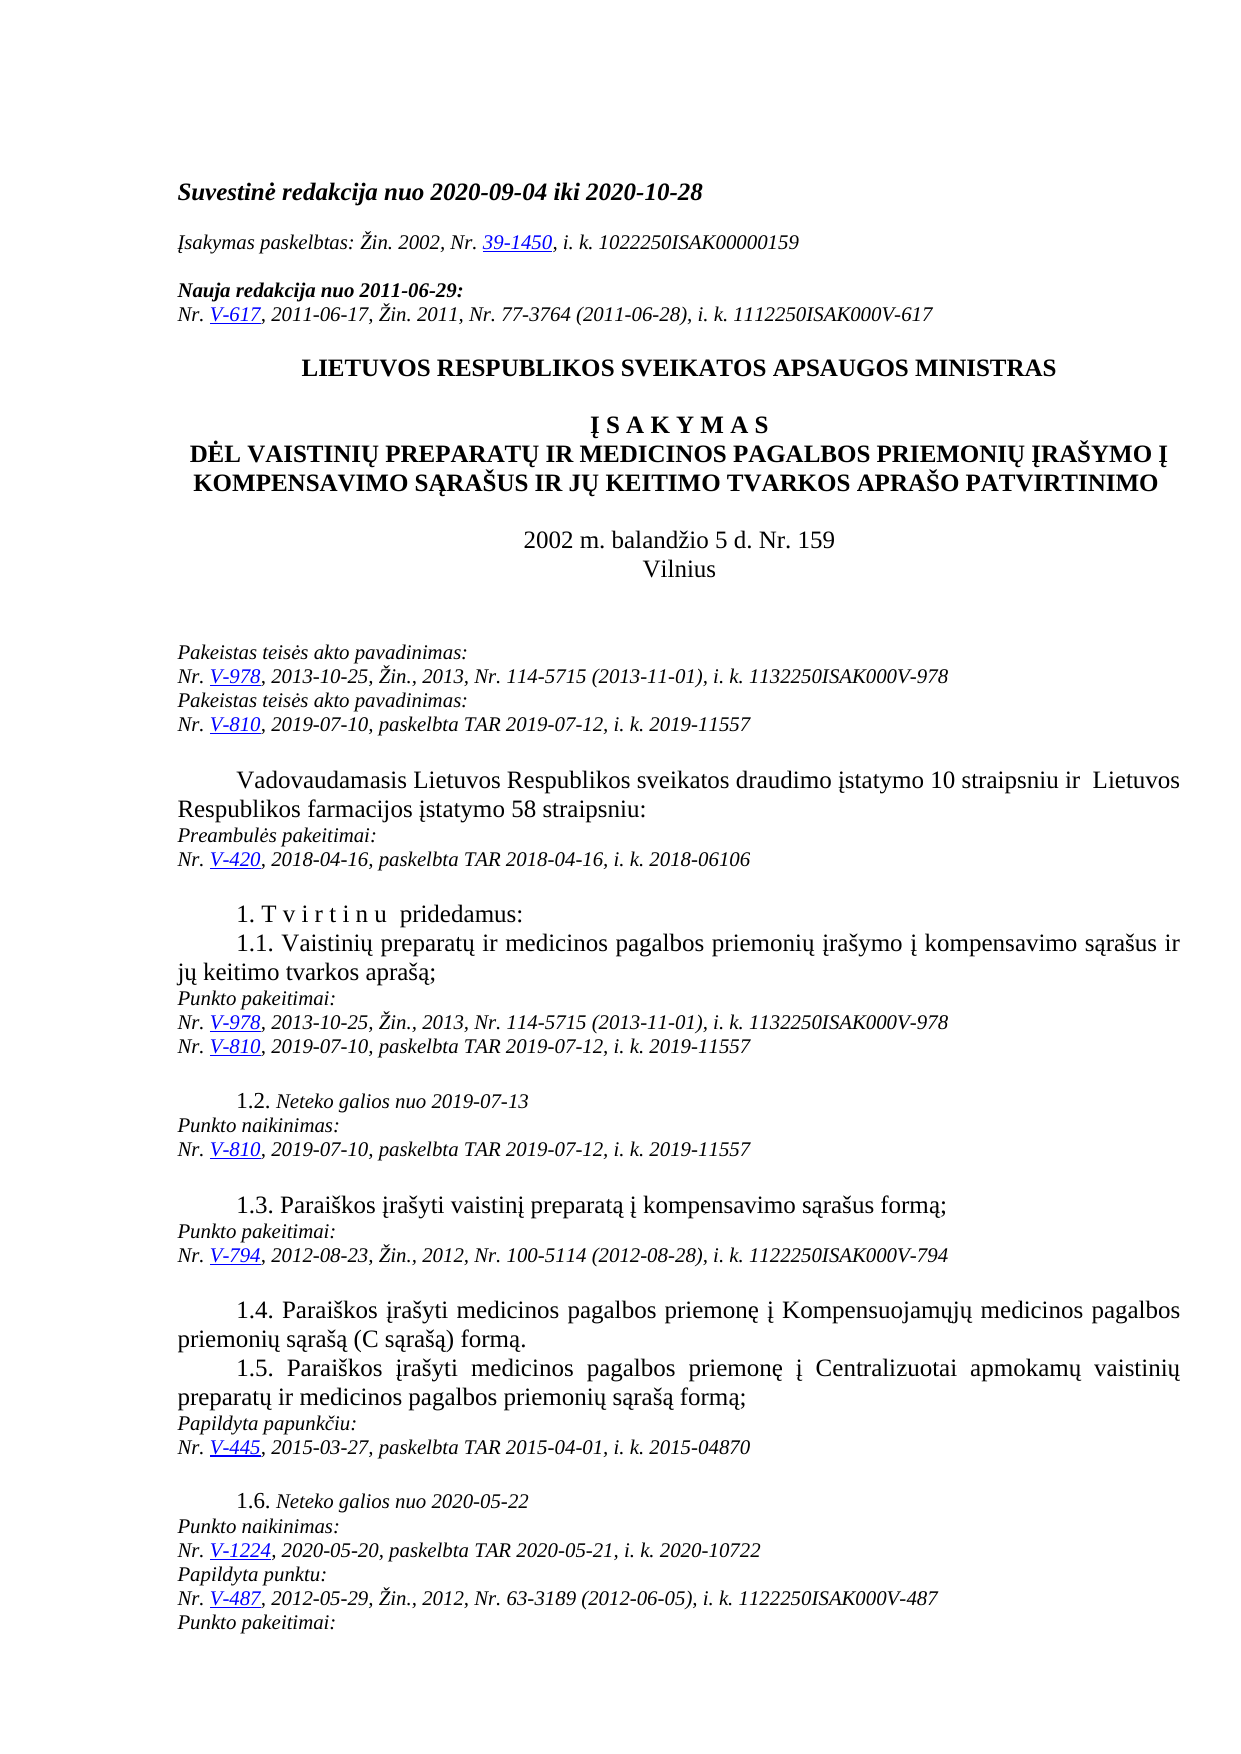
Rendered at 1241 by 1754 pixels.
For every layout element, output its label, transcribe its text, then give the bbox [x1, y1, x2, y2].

text Nr. V-420, 2018-04-16, paskelbta TAR 2018-04-16, i. k. 2018-06106 [177, 847, 1181, 871]
text 1.5. Paraiškos įrašyti medicinos pagalbos priemonę į Centralizuotai apmokamų vaistinių preparatų ir medicinos pagalbos priemonių sąrašą formą; [177, 1353, 1181, 1411]
text Nr. V-978, 2013-10-25, Žin., 2013, Nr. 114-5715 (2013-11-01), i. k. 1132250ISAK000V-978 [177, 1010, 1181, 1034]
text Papildyta punktu: [177, 1562, 1181, 1586]
text Nauja redakcija nuo 2011-06-29: [177, 278, 1181, 302]
text Įsakymas paskelbtas: Žin. 2002, Nr. 39-1450, i. k. 1022250ISAK00000159 [177, 230, 1181, 254]
text Preambulės pakeitimai: [177, 823, 1181, 847]
text Papildyta papunkčiu: [177, 1411, 1181, 1434]
text Nr. V-810, 2019-07-10, paskelbta TAR 2019-07-12, i. k. 2019-11557 [177, 1137, 1181, 1161]
text 1.6. Neteko galios nuo 2020-05-22 [177, 1487, 1181, 1514]
text Punkto pakeitimai: [177, 986, 1181, 1010]
text Nr. V-617, 2011-06-17, Žin. 2011, Nr. 77-3764 (2011-06-28), i. k. 1112250ISAK000V-617 [177, 302, 1181, 326]
text Nr. V-1224, 2020-05-20, paskelbta TAR 2020-05-21, i. k. 2020-10722 [177, 1538, 1181, 1562]
text Punkto naikinimas: [177, 1113, 1181, 1137]
text Vadovaudamasis Lietuvos Respublikos sveikatos draudimo įstatymo 10 straipsniu ir Lietuvos Respublikos farmacijos įstatymo 58 straipsniu: [177, 765, 1181, 823]
text LIETUVOS RESPUBLIKOS SVEIKATOS APSAUGOS MINISTRAS [177, 353, 1181, 381]
text Nr. V-445, 2015-03-27, paskelbta TAR 2015-04-01, i. k. 2015-04870 [177, 1434, 1181, 1459]
text Pakeistas teisės akto pavadinimas: [177, 688, 1181, 712]
text DĖL VAISTINIŲ PREPARATŲ IR MEDICINOS PAGALBOS PRIEMONIŲ ĮRAŠYMO Į KOMPENSAVIMO SĄRAŠUS IR JŲ KEITIMO TVARKOS APRAŠO PATVIRTINIMO [177, 439, 1181, 496]
text Nr. V-810, 2019-07-10, paskelbta TAR 2019-07-12, i. k. 2019-11557 [177, 712, 1181, 736]
text Nr. V-487, 2012-05-29, Žin., 2012, Nr. 63-3189 (2012-06-05), i. k. 1122250ISAK000V-487 [177, 1586, 1181, 1610]
text 1.2. Neteko galios nuo 2019-07-13 [177, 1087, 1181, 1113]
text Nr. V-978, 2013-10-25, Žin., 2013, Nr. 114-5715 (2013-11-01), i. k. 1132250ISAK000V-978 [177, 664, 1181, 688]
text Pakeistas teisės akto pavadinimas: [177, 640, 1181, 664]
text 2002 m. balandžio 5 d. Nr. 159 [177, 525, 1181, 554]
text 1.4. Paraiškos įrašyti medicinos pagalbos priemonę į Kompensuojamųjų medicinos pagalbos priemonių sąrašą (C sąrašą) formą. [177, 1296, 1181, 1353]
text Punkto pakeitimai: [177, 1219, 1181, 1243]
text Punkto pakeitimai: [177, 1610, 1181, 1634]
text Suvestinė redakcija nuo 2020-09-04 iki 2020-10-28 [177, 177, 1181, 206]
text Vilnius [177, 554, 1181, 583]
text Punkto naikinimas: [177, 1514, 1181, 1538]
text 1.3. Paraiškos įrašyti vaistinį preparatą į kompensavimo sąrašus formą; [177, 1190, 1181, 1219]
text 1. Tvirtinu pridedamus: [177, 899, 1181, 928]
text ĮSAKYMAS [177, 410, 1181, 439]
text Nr. V-794, 2012-08-23, Žin., 2012, Nr. 100-5114 (2012-08-28), i. k. 1122250ISAK000V-794 [177, 1243, 1181, 1267]
text Nr. V-810, 2019-07-10, paskelbta TAR 2019-07-12, i. k. 2019-11557 [177, 1034, 1181, 1058]
text 1.1. Vaistinių preparatų ir medicinos pagalbos priemonių įrašymo į kompensavimo sąrašus ir jų keitimo tvarkos aprašą; [177, 928, 1181, 986]
